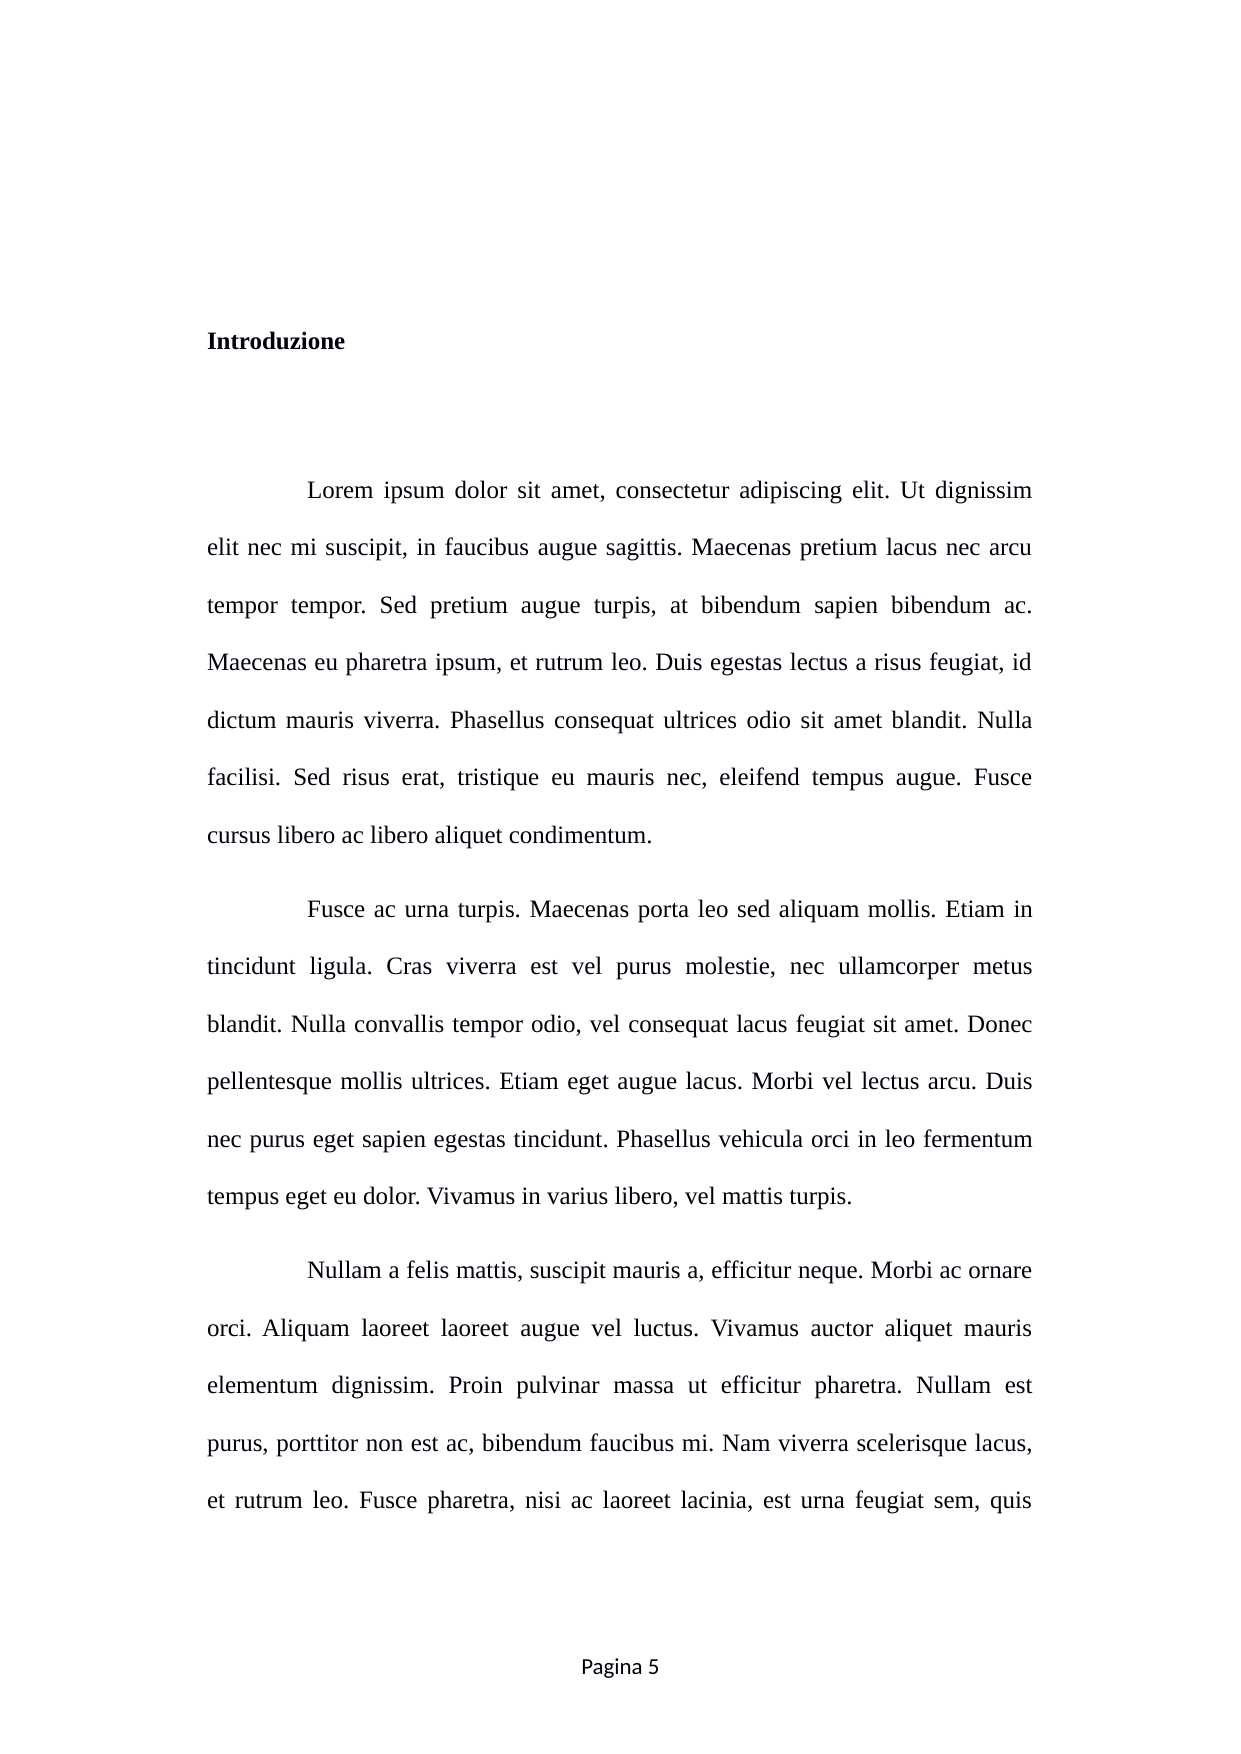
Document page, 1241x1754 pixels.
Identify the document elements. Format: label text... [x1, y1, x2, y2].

text Nullam a felis mattis, suscipit mauris a, efficitur neque. Morbi ac ornare orci. Aliquam laoreet laoreet augue vel luctus. Vivamus auctor aliquet mauris elementum dignissim. Proin pulvinar massa ut efficitur pharetra. Nullam est purus, porttitor non est ac, bibendum faucibus mi. Nam viverra scelerisque lacus, et rutrum leo. Fusce pharetra, nisi ac laoreet lacinia, est urna feugiat sem, quis [207, 1256, 1033, 1514]
text Fusce ac urna turpis. Maecenas porta leo sed aliquam mollis. Etiam in tincidunt ligula. Cras viverra est vel purus molestie, nec ullamcorper metus blandit. Nulla convallis tempor odio, vel consequat lacus feugiat sit amet. Donec pellentesque mollis ultrices. Etiam eget augue lacus. Morbi vel lectus arcu. Duis nec purus eget sapien egestas tincidunt. Phasellus vehicula orci in leo fermentum tempus eget eu dolor. Vivamus in varius libero, vel mattis turpis. [207, 894, 1033, 1210]
text Introduzione [207, 326, 1033, 355]
text Lorem ipsum dolor sit amet, consectetur adipiscing elit. Ut dignissim elit nec mi suscipit, in faucibus augue sagittis. Maecenas pretium lacus nec arcu tempor tempor. Sed pretium augue turpis, at bibendum sapien bibendum ac. Maecenas eu pharetra ipsum, et rutrum leo. Duis egestas lectus a risus feugiat, id dictum mauris viverra. Phasellus consequat ultrices odio sit amet blandit. Nulla facilisi. Sed risus erat, tristique eu mauris nec, eleifend tempus augue. Fusce cursus libero ac libero aliquet condimentum. [207, 475, 1033, 848]
